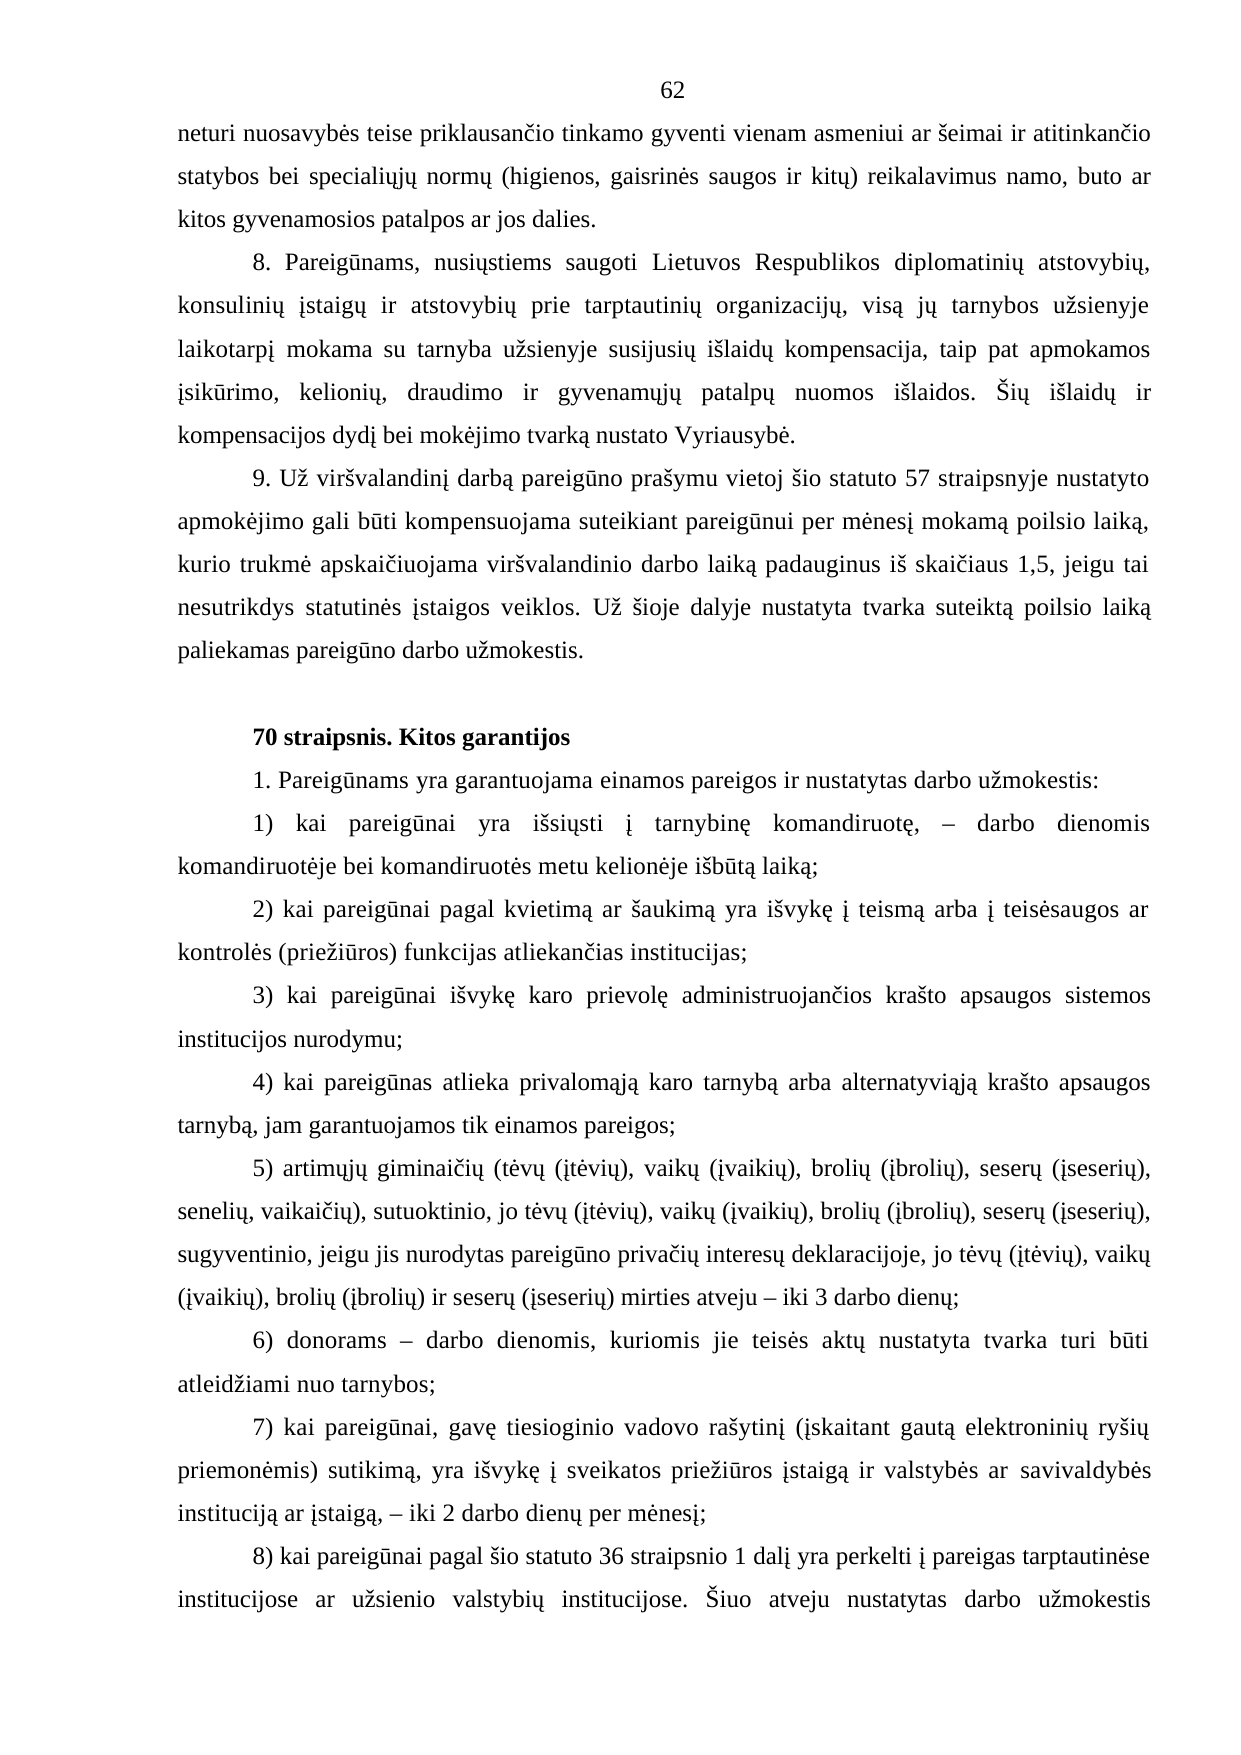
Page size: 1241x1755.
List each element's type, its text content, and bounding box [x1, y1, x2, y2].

text 8) kai pareigūnai pagal šio statuto 36 straipsnio 1 dalį yra perkelti į pareigas tarptautinėse institucijose ar užsienio valstybių institucijose. Šiuo atveju nustatytas darbo užmokestis [177, 1541, 1152, 1613]
text 7) kai pareigūnai, gavę tiesioginio vadovo rašytinį (įskaitant gautą elektroninių ryšių priemonėmis) sutikimą, yra išvykę į sveikatos priežiūros įstaigą ir valstybės ar savivaldybės instituciją ar įstaigą, – iki 2 darbo dienų per mėnesį; [177, 1412, 1152, 1527]
text 9. Už viršvalandinį darbą pareigūno prašymu vietoj šio statuto 57 straipsnyje nustatyto apmokėjimo gali būti kompensuojama suteikiant pareigūnui per mėnesį mokamą poilsio laiką, kurio trukmė apskaičiuojama viršvalandinio darbo laiką padauginus iš skaičiaus 1,5, jeigu tai nesutrikdys statutinės įstaigos veiklos. Už šioje dalyje nustatyta tvarka suteiktą poilsio laiką paliekamas pareigūno darbo užmokestis. [177, 463, 1152, 664]
text 1. Pareigūnams yra garantuojama einamos pareigos ir nustatytas darbo užmokestis: [177, 765, 1152, 794]
text 1) kai pareigūnai yra išsiųsti į tarnybinę komandiruotę, – darbo dienomis komandiruotėje bei komandiruotės metu kelionėje išbūtą laiką; [177, 808, 1152, 880]
text 3) kai pareigūnai išvykę karo prievolę administruojančios krašto apsaugos sistemos institucijos nurodymu; [177, 981, 1152, 1052]
text 4) kai pareigūnas atlieka privalomąją karo tarnybą arba alternatyviąją krašto apsaugos tarnybą, jam garantuojamos tik einamos pareigos; [177, 1067, 1152, 1139]
text 6) donorams – darbo dienomis, kuriomis jie teisės aktų nustatyta tvarka turi būti atleidžiami nuo tarnybos; [177, 1326, 1152, 1397]
text neturi nuosavybės teise priklausančio tinkamo gyventi vienam asmeniui ar šeimai ir atitinkančio statybos bei specialiųjų normų (higienos, gaisrinės saugos ir kitų) reikalavimus namo, buto ar kitos gyvenamosios patalpos ar jos dalies. [177, 118, 1152, 233]
text 70 straipsnis. Kitos garantijos [177, 722, 1152, 751]
text 8. Pareigūnams, nusiųstiems saugoti Lietuvos Respublikos diplomatinių atstovybių, konsulinių įstaigų ir atstovybių prie tarptautinių organizacijų, visą jų tarnybos užsienyje laikotarpį mokama su tarnyba užsienyje susijusių išlaidų kompensacija, taip pat apmokamos įsikūrimo, kelionių, draudimo ir gyvenamųjų patalpų nuomos išlaidos. Šių išlaidų ir kompensacijos dydį bei mokėjimo tvarką nustato Vyriausybė. [177, 247, 1152, 449]
text 2) kai pareigūnai pagal kvietimą ar šaukimą yra išvykę į teismą arba į teisėsaugos ar kontrolės (priežiūros) funkcijas atliekančias institucijas; [177, 894, 1152, 966]
text 5) artimųjų giminaičių (tėvų (įtėvių), vaikų (įvaikių), brolių (įbrolių), seserų (įseserių), senelių, vaikaičių), sutuoktinio, jo tėvų (įtėvių), vaikų (įvaikių), brolių (įbrolių), seserų (įseserių), sugyventinio, jeigu jis nurodytas pareigūno privačių interesų deklaracijoje, jo tėvų (įtėvių), vaikų (įvaikių), brolių (įbrolių) ir seserų (įseserių) mirties atveju – iki 3 darbo dienų; [177, 1153, 1152, 1311]
